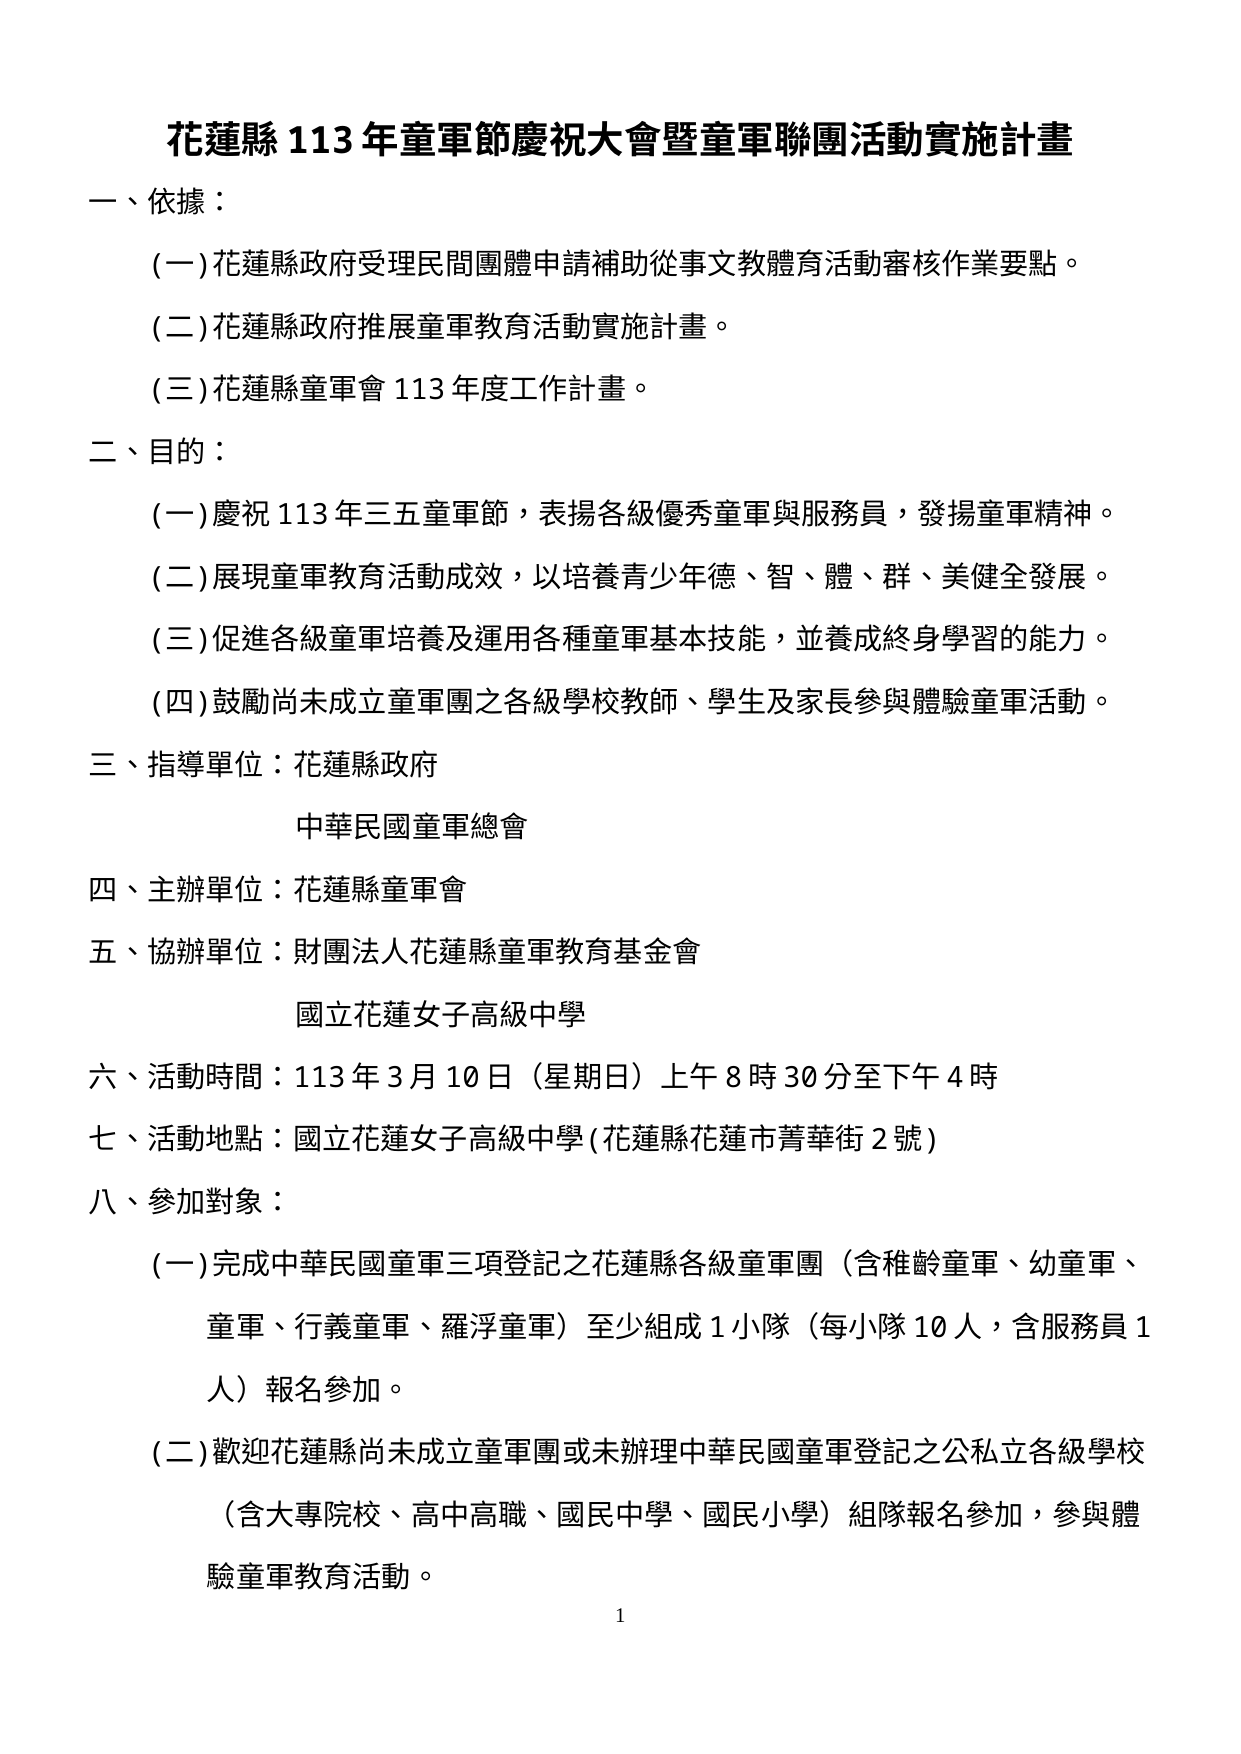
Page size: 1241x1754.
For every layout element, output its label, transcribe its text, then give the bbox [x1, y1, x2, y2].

text 花蓮縣113年童軍節慶祝大會暨童軍聯團活動實施計畫 [89, 96, 1152, 158]
text (一)慶祝113年三五童軍節，表揚各級優秀童軍與服務員，發揚童軍精神。 [148, 471, 1152, 533]
text (三)花蓮縣童軍會113年度工作計畫。 [148, 346, 1152, 408]
text 一、依據： [89, 158, 1152, 221]
text (二)展現童軍教育活動成效，以培養青少年德、智、體、群、美健全發展。 [148, 533, 1152, 596]
text 七、活動地點：國立花蓮女子高級中學(花蓮縣花蓮市菁華街2號) [89, 1096, 1152, 1158]
text (三)促進各級童軍培養及運用各種童軍基本技能，並養成終身學習的能力。 [148, 596, 1152, 658]
text 六、活動時間：113年3月10日（星期日）上午8時30分至下午4時 [89, 1033, 1152, 1096]
text 五、協辦單位：財團法人花蓮縣童軍教育基金會 [89, 908, 1152, 971]
text 三、指導單位：花蓮縣政府 [89, 721, 1152, 783]
text (四)鼓勵尚未成立童軍團之各級學校教師、學生及家長參與體驗童軍活動。 [148, 658, 1152, 721]
text 四、主辦單位：花蓮縣童軍會 [89, 846, 1152, 908]
text (一)花蓮縣政府受理民間團體申請補助從事文教體育活動審核作業要點。 [148, 221, 1152, 283]
text (二)歡迎花蓮縣尚未成立童軍團或未辦理中華民國童軍登記之公私立各級學校（含大專院校、高中高職、國民中學、國民小學）組隊報名參加，參與體驗童軍教育活動。 [148, 1408, 1152, 1596]
text 二、目的： [89, 408, 1152, 471]
text (二)花蓮縣政府推展童軍教育活動實施計畫。 [148, 283, 1152, 346]
text 八、參加對象： [89, 1158, 1152, 1221]
text 中華民國童軍總會 [89, 783, 1152, 846]
text 國立花蓮女子高級中學 [89, 971, 1152, 1033]
text (一)完成中華民國童軍三項登記之花蓮縣各級童軍團（含稚齡童軍、幼童軍、童軍、行義童軍、羅浮童軍）至少組成1小隊（每小隊10人，含服務員1人）報名參加。 [148, 1221, 1152, 1408]
